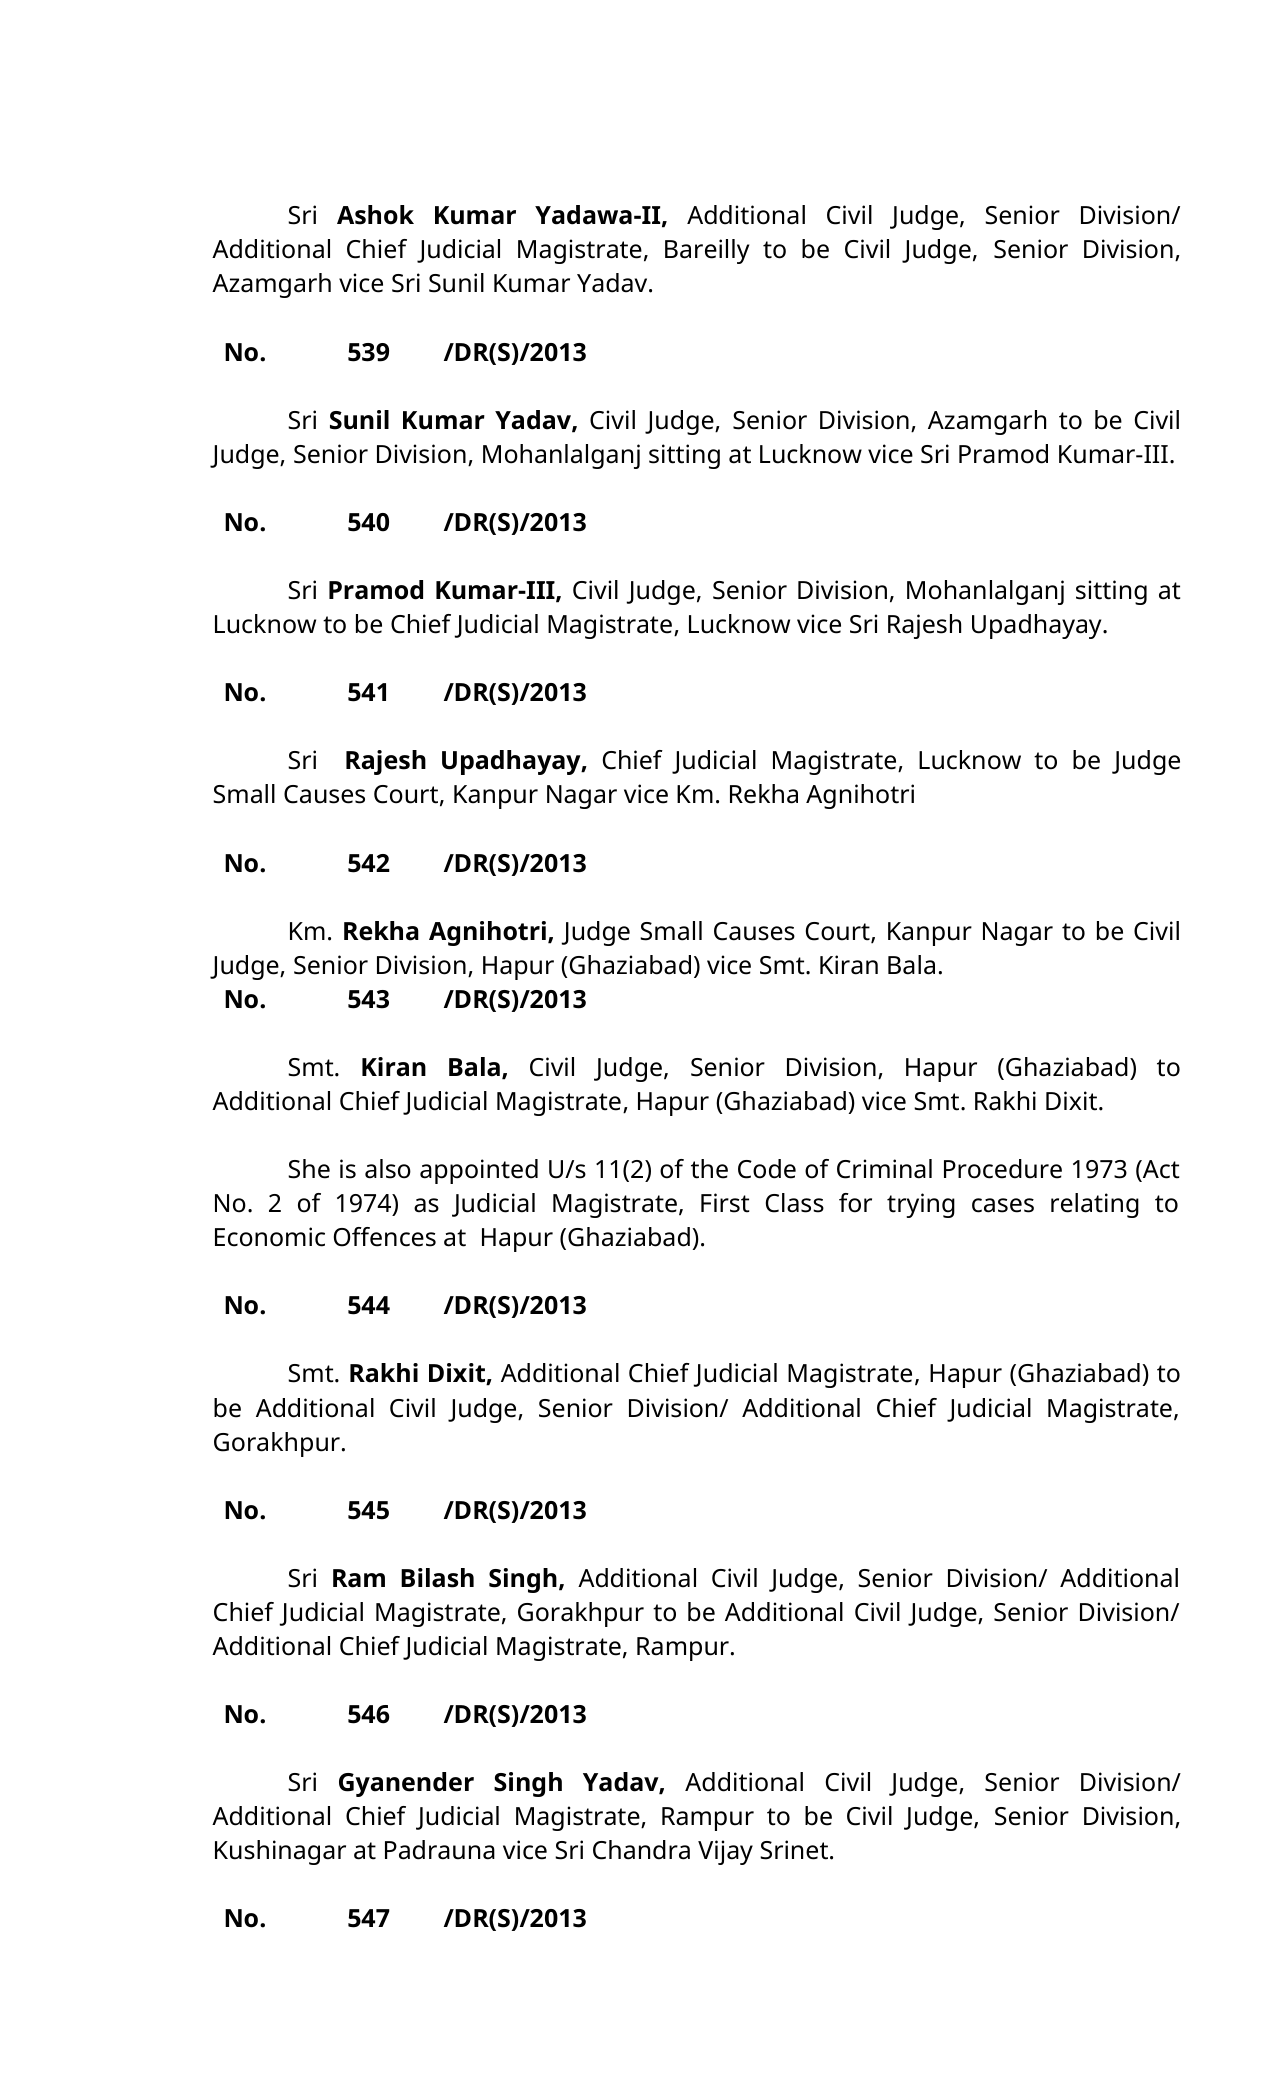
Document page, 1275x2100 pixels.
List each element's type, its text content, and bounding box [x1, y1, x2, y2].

table_header No. [212, 1493, 298, 1526]
table_header No. [212, 334, 298, 368]
table_header [298, 675, 432, 709]
table_header /DR(S)/2013 [432, 505, 641, 539]
table_header No. [212, 1697, 298, 1731]
table_header [298, 1697, 432, 1731]
text Smt. Rakhi Dixit, Additional Chief Judicial Magistrate, Hapur (Ghaziabad) to be Additional Civil Judge, Senior Division/ Additional Chief Judicial Magistrate, Gorakhpur. [212, 1356, 1181, 1458]
table_header /DR(S)/2013 [432, 1493, 641, 1526]
table_header /DR(S)/2013 [432, 675, 641, 709]
text Sri Sunil Kumar Yadav, Civil Judge, Senior Division, Azamgarh to be Civil Judge, Senior Division, Mohanlalganj sitting at Lucknow vice Sri Pramod Kumar-III. [212, 402, 1181, 471]
table_header No. [212, 505, 298, 539]
text Km. Rekha Agnihotri, Judge Small Causes Court, Kanpur Nagar to be Civil Judge, Senior Division, Hapur (Ghaziabad) vice Smt. Kiran Bala. [212, 913, 1181, 981]
text Sri Ashok Kumar Yadawa-II, Additional Civil Judge, Senior Division/ Additional Chief Judicial Magistrate, Bareilly to be Civil Judge, Senior Division, Azamgarh vice Sri Sunil Kumar Yadav. [212, 198, 1181, 300]
table_header No. [212, 845, 298, 879]
table_header No. [212, 1288, 298, 1322]
table_header [298, 505, 432, 539]
text Smt. Kiran Bala, Civil Judge, Senior Division, Hapur (Ghaziabad) to Additional Chief Judicial Magistrate, Hapur (Ghaziabad) vice Smt. Rakhi Dixit. [212, 1049, 1181, 1118]
table_header /DR(S)/2013 [432, 981, 641, 1016]
text Sri Pramod Kumar-III, Civil Judge, Senior Division, Mohanlalganj sitting at Lucknow to be Chief Judicial Magistrate, Lucknow vice Sri Rajesh Upadhayay. [212, 573, 1181, 641]
text Sri Rajesh Upadhayay, Chief Judicial Magistrate, Lucknow to be Judge Small Causes Court, Kanpur Nagar vice Km. Rekha Agnihotri [212, 743, 1181, 811]
table_header [298, 1493, 432, 1526]
text She is also appointed U/s 11(2) of the Code of Criminal Procedure 1973 (Act No. 2 of 1974) as Judicial Magistrate, First Class for trying cases relating to Economic Offences at Hapur (Ghaziabad). [212, 1152, 1181, 1254]
table_header /DR(S)/2013 [432, 1288, 641, 1322]
table_header [298, 1288, 432, 1322]
text Sri Ram Bilash Singh, Additional Civil Judge, Senior Division/ Additional Chief Judicial Magistrate, Gorakhpur to be Additional Civil Judge, Senior Division/ Additional Chief Judicial Magistrate, Rampur. [212, 1561, 1181, 1663]
table_header No. [212, 981, 298, 1016]
table_header /DR(S)/2013 [432, 1901, 641, 1935]
text Sri Gyanender Singh Yadav, Additional Civil Judge, Senior Division/ Additional Chief Judicial Magistrate, Rampur to be Civil Judge, Senior Division, Kushinagar at Padrauna vice Sri Chandra Vijay Srinet. [212, 1765, 1181, 1867]
table_header /DR(S)/2013 [432, 1697, 641, 1731]
table_header /DR(S)/2013 [432, 845, 641, 879]
table_header /DR(S)/2013 [432, 334, 641, 368]
table_header No. [212, 1901, 298, 1935]
table_header [298, 1901, 432, 1935]
table_header [298, 981, 432, 1016]
table_header [298, 334, 432, 368]
table_header [298, 845, 432, 879]
table_header No. [212, 675, 298, 709]
